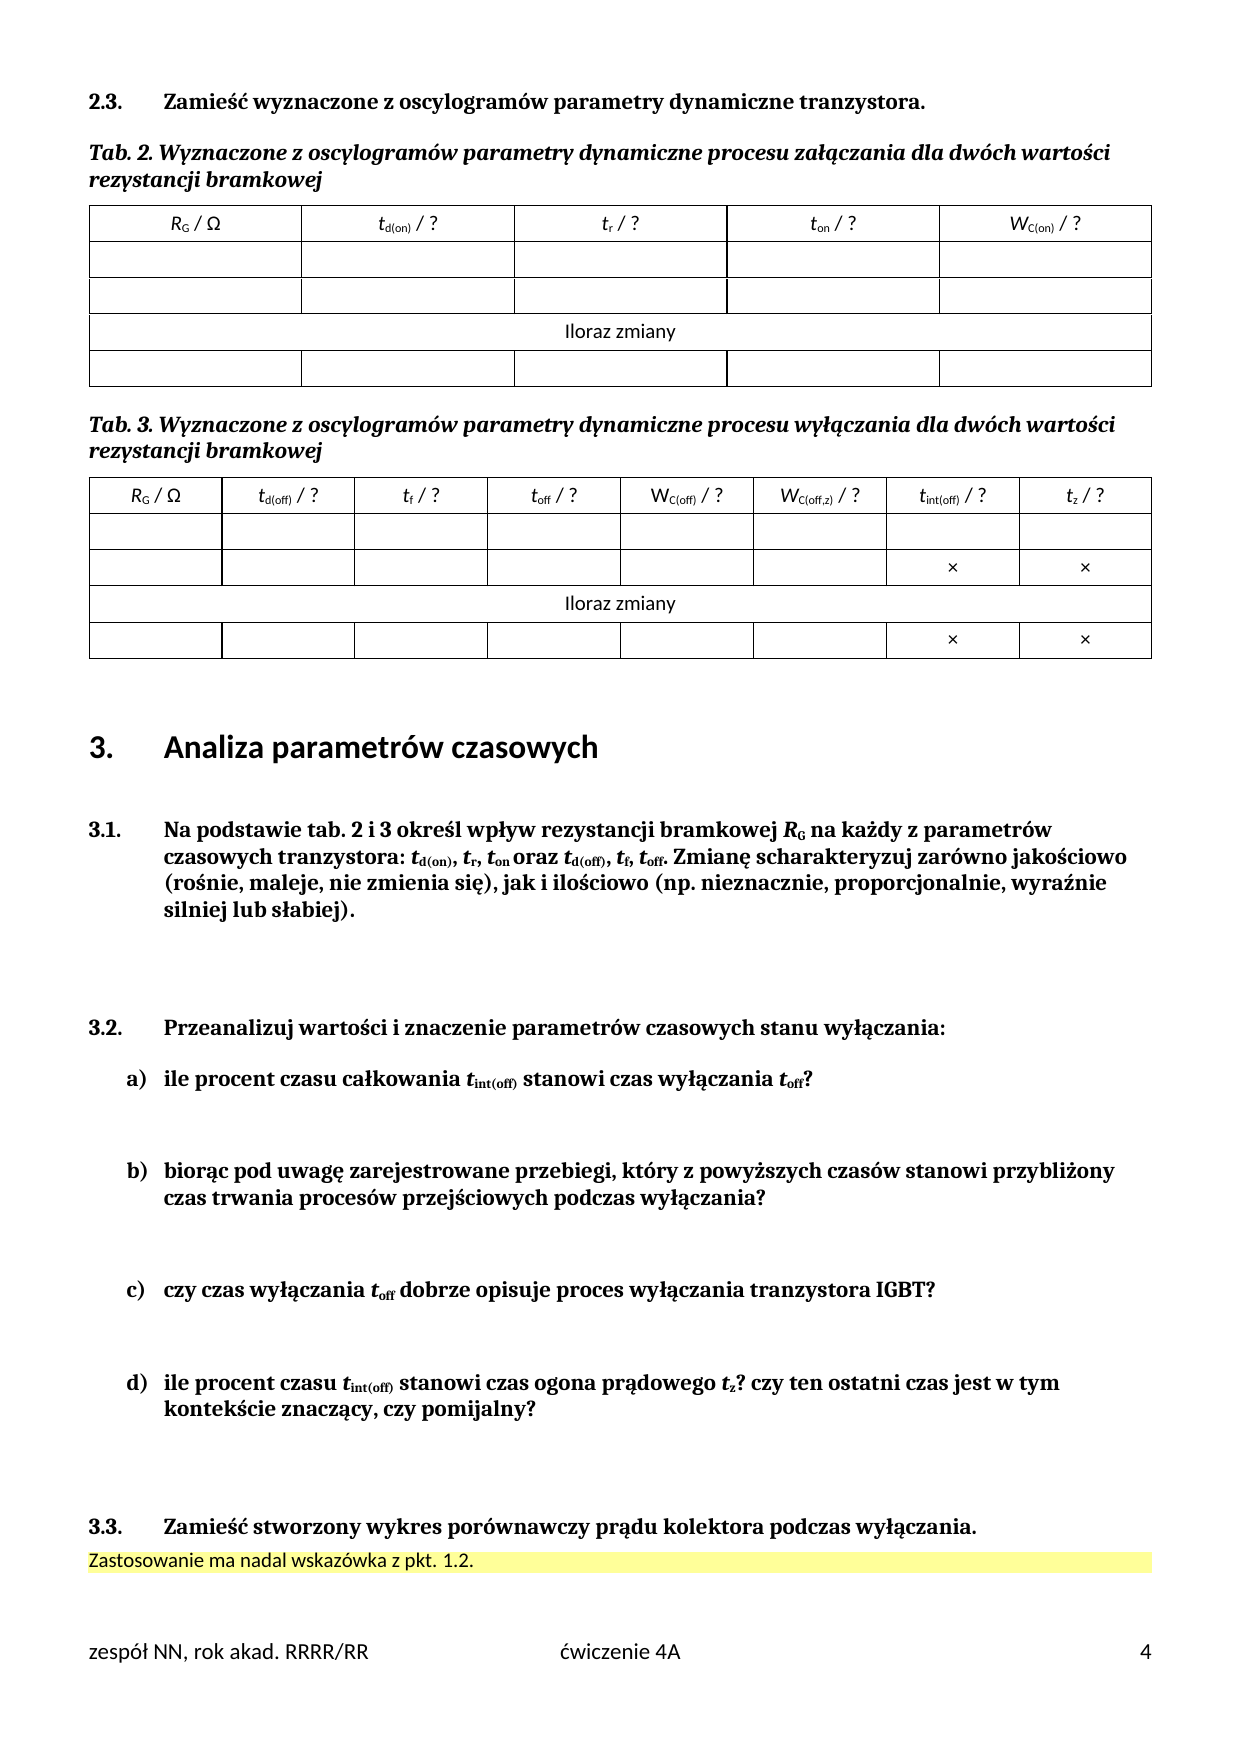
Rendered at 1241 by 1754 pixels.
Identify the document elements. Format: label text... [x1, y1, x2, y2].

subtitle ile procent czasu t‌int(off) stanowi czas ogona prądowego tz? czy ten ostatni czas jest w tym kontekście znaczący, czy pomijalny? [126, 1369, 1152, 1422]
table_cell [515, 242, 726, 277]
table_cell [940, 242, 1151, 277]
subtitle Analiza parametrów czasowych [88, 734, 1152, 767]
table_cell [90, 623, 221, 658]
table_cell [754, 623, 886, 658]
subtitle Zamieść stworzony wykres porównawczy prądu kolektora podczas wyłączania. [88, 1513, 1152, 1540]
table_cell [355, 623, 487, 658]
text Tab. 3. Wyznaczone z oscylogramów parametry dynamiczne procesu wyłączania dla dwóch wartości rezystancji bramkowej [88, 412, 1152, 464]
table_header RG / Ω [90, 478, 221, 513]
table_cell [621, 550, 753, 585]
table_cell [90, 351, 301, 386]
table_header tz / ? [1020, 478, 1151, 513]
table_cell [728, 279, 939, 313]
table_cell [621, 514, 753, 549]
table_cell [621, 623, 753, 658]
table_header WC(off,z) / ? [754, 478, 886, 513]
subtitle ile procent czasu całkowania t‌int(off) stanowi czas wyłączania toff? [126, 1066, 1152, 1092]
subtitle Przeanalizuj wartości i znaczenie parametrów czasowych stanu wyłączania: [88, 1014, 1152, 1041]
table_cell × [1020, 550, 1151, 585]
table_cell [488, 550, 620, 585]
table_cell [355, 514, 487, 549]
table_cell [1020, 514, 1151, 549]
table_cell [302, 279, 514, 313]
table_cell [90, 279, 301, 313]
table_cell [90, 514, 221, 549]
table_cell [728, 242, 939, 277]
table_header RG / Ω [90, 206, 301, 241]
table_header t‌f / ? [355, 478, 487, 513]
table_cell × [1020, 623, 1151, 658]
table_cell Iloraz zmiany [90, 315, 1151, 350]
table_header WC(off) / ? [621, 478, 753, 513]
text Tab. 2. Wyznaczone z oscylogramów parametry dynamiczne procesu załączania dla dwóch wartości rezystancji bramkowej [88, 140, 1152, 193]
table_header td(off) / ? [223, 478, 354, 513]
table_cell × [887, 623, 1019, 658]
table_cell [515, 279, 726, 313]
table_cell [488, 514, 620, 549]
table_cell [90, 242, 301, 277]
subtitle biorąc pod uwagę zarejestrowane przebiegi, który z powyższych czasów stanowi przybliżony czas trwania procesów przejściowych podczas wyłączania? [126, 1158, 1152, 1211]
table_header ton / ? [728, 206, 939, 241]
table_cell [887, 514, 1019, 549]
table_cell [223, 550, 354, 585]
table_cell [223, 623, 354, 658]
table_header td(on) / ? [302, 206, 514, 241]
table_header t‌int(off) / ? [887, 478, 1019, 513]
table_cell [754, 550, 886, 585]
table_header WC(on) / ? [940, 206, 1151, 241]
table_cell [302, 242, 514, 277]
table_cell × [887, 550, 1019, 585]
table_cell [90, 550, 221, 585]
table_cell [754, 514, 886, 549]
table_cell [940, 279, 1151, 313]
text Zastosowanie ma nadal wskazówka z pkt. 1.2. [88, 1552, 1152, 1573]
table_cell [515, 351, 726, 386]
table_cell [728, 351, 939, 386]
subtitle Na podstawie tab. 2 i 3 określ wpływ rezystancji bramkowej RG na każdy z parametrów czasowych tranzystora: td(on), tr, ton oraz td(off), t‌f, toff. Zmianę scharakteryzuj zarówno jakościowo (rośnie, maleje, nie zmienia się), jak i ilościowo (np. nieznacznie, proporcjonalnie, wyraźnie silniej lub słabiej). [88, 817, 1152, 923]
table_cell [940, 351, 1151, 386]
table_header toff / ? [488, 478, 620, 513]
table_cell [223, 514, 354, 549]
subtitle czy czas wyłączania toff dobrze opisuje proces wyłączania tranzystora IGBT? [126, 1277, 1152, 1303]
table_header tr / ? [515, 206, 726, 241]
table_cell [488, 623, 620, 658]
table_cell [355, 550, 487, 585]
table_cell [302, 351, 514, 386]
subtitle Zamieść wyznaczone z oscylogramów parametry dynamiczne tranzystora. [88, 88, 1152, 115]
table_cell Iloraz zmiany [90, 586, 1151, 622]
